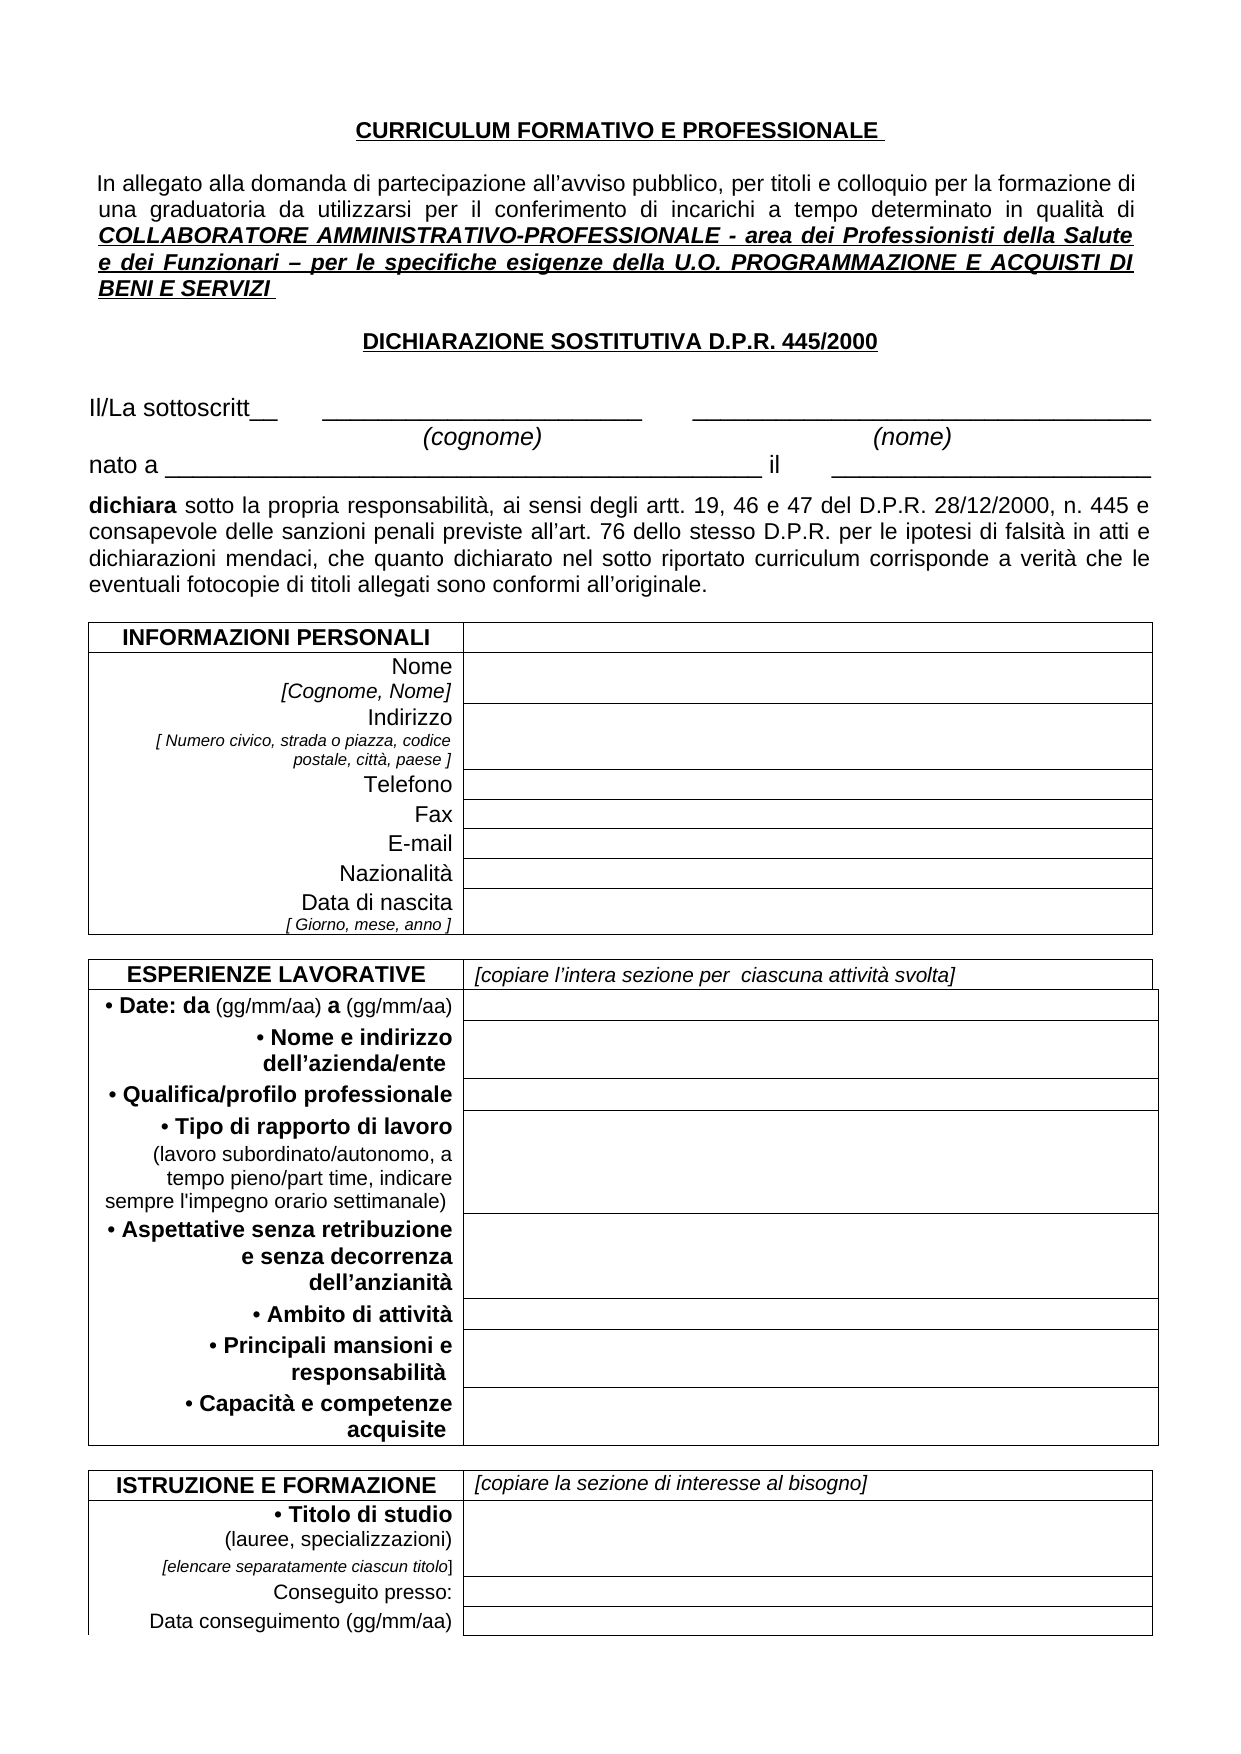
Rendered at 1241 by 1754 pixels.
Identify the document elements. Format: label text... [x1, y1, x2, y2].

table_cell Indirizzo [ Numero civico, strada o piazza, codice postale, città, paese ] [89, 703, 463, 769]
table_cell • Tipo di rapporto di lavoro (lavoro subordinato/autonomo, a tempo pieno/part time, indicare sempre l'impegno orario settimanale) [89, 1110, 463, 1213]
table_cell Conseguito presso: [89, 1576, 463, 1606]
table_cell • Ambito di attività [89, 1298, 463, 1329]
table_cell [464, 829, 1152, 858]
table_cell [464, 1577, 1152, 1606]
table_header ESPERIENZE LAVORATIVE [89, 960, 463, 989]
table_cell Telefono [89, 769, 463, 799]
table_cell Nazionalità [89, 858, 463, 887]
table_cell [464, 770, 1152, 799]
table_header [464, 623, 1152, 652]
table_cell • Date: da (gg/mm/aa) a (gg/mm/aa) [89, 990, 463, 1020]
table_cell [464, 1214, 1158, 1297]
table_cell [464, 1299, 1158, 1329]
table_cell • Principali mansioni e responsabilità [89, 1329, 463, 1387]
table_cell • Capacità e competenze acquisite [89, 1387, 463, 1445]
table_cell [464, 653, 1152, 703]
table_cell [464, 704, 1152, 769]
table_cell Data di nascita [ Giorno, mese, anno ] [89, 888, 463, 934]
table_cell Nome [Cognome, Nome] [89, 653, 463, 703]
table_header [copiare la sezione di interesse al bisogno] [464, 1471, 1152, 1499]
table_header INFORMAZIONI PERSONALI [89, 623, 463, 652]
table_cell [464, 1079, 1158, 1110]
table_cell Data conseguimento (gg/mm/aa) [89, 1606, 463, 1635]
table_cell [464, 1330, 1158, 1387]
table_cell [464, 1111, 1158, 1213]
subtitle In allegato alla domanda di partecipazione all’avviso pubblico, per titoli e colloquio per la formazione di una graduatoria da utilizzarsi per il conferimento di incarichi a tempo determinato in qualità di COLLABORATORE AMMINISTRATIVO-PROFESSIONALE - area dei Professionisti della Salute e dei Funzionari – per le specifiche esigenze della U.O. PROGRAMMAZIONE E ACQUISTI DI BENI E SERVIZI [96, 170, 1136, 301]
table_cell [464, 990, 1158, 1020]
text DICHIARAZIONE SOSTITUTIVA D.P.R. 445/2000 [89, 328, 1152, 354]
table_cell Fax [89, 799, 463, 828]
table_cell • Qualifica/profilo professionale [89, 1078, 463, 1110]
text CURRICULUM FORMATIVO E PROFESSIONALE [89, 117, 1152, 143]
text (cognome) (nome) [89, 422, 1152, 451]
table_cell [464, 1501, 1152, 1576]
table_cell E-mail [89, 828, 463, 858]
text nato a ___________________________________________ il _______________________ [89, 451, 1152, 479]
table_cell • Nome e indirizzo dell’azienda/ente [89, 1020, 463, 1078]
table_cell • Aspettative senza retribuzione e senza decorrenza dell’anzianità [89, 1213, 463, 1297]
table_cell [464, 1388, 1158, 1445]
table_header ISTRUZIONE E FORMAZIONE [89, 1471, 463, 1499]
table_cell [464, 1021, 1158, 1078]
table_cell [464, 859, 1152, 887]
table_cell • Titolo di studio (lauree, specializzazioni) [elencare separatamente ciascun titolo] [89, 1501, 463, 1576]
table_cell [464, 889, 1152, 934]
text Il/La sottoscritt__ _______________________ _________________________________ [89, 393, 1152, 422]
table_header [1153, 959, 1158, 989]
text dichiara sotto la propria responsabilità, ai sensi degli artt. 19, 46 e 47 del D.P.R. 28/12/2000, n. 445 e consapevole delle sanzioni penali previste all’art. 76 dello stesso D.P.R. per le ipotesi di falsità in atti e dichiarazioni mendaci, che quanto dichiarato nel sotto riportato curriculum corrisponde a verità che le eventuali fotocopie di titoli allegati sono conformi all’originale. [89, 492, 1152, 597]
table_cell [464, 1607, 1152, 1635]
table_cell [464, 800, 1152, 828]
table_header [copiare l’intera sezione per ciascuna attività svolta] [464, 960, 1152, 989]
